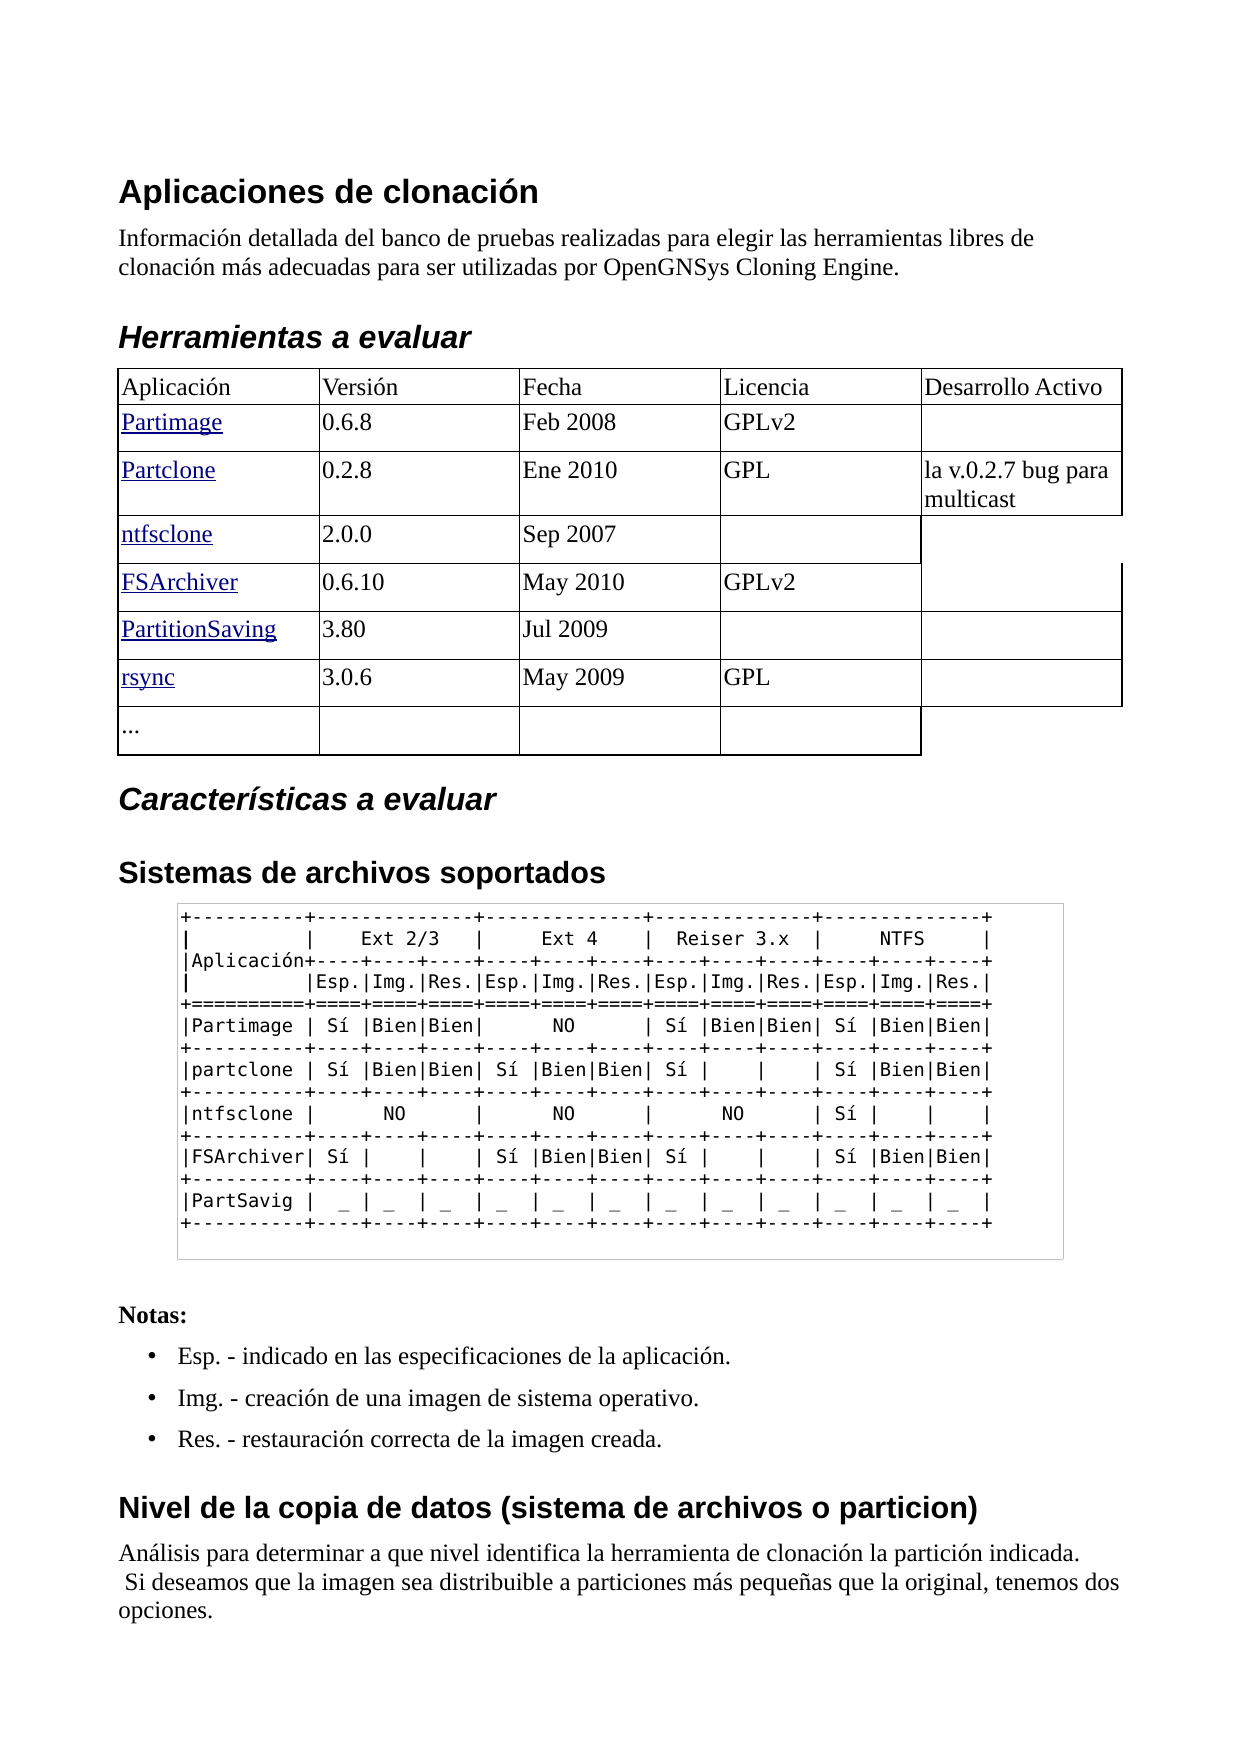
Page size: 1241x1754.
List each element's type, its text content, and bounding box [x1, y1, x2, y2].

subtitle Aplicaciones de clonación [118, 172, 1122, 211]
table_cell Ene 2010 [520, 452, 720, 515]
table_cell [721, 707, 920, 754]
table_cell GPL [721, 452, 921, 515]
table_cell May 2009 [520, 660, 720, 706]
table_cell ​rsync [119, 660, 319, 706]
table_header Fecha [520, 369, 720, 404]
table_header Versión [320, 369, 519, 404]
table_cell [922, 405, 1121, 451]
text Información detallada del banco de pruebas realizadas para elegir las herramientas libres de clonación más adecuadas para ser utilizadas por OpenGNSys Cloning Engine. [118, 223, 1122, 281]
table_cell ... [119, 707, 319, 754]
table_header Desarrollo Activo [922, 369, 1121, 404]
text Notas: [118, 1300, 1122, 1329]
list Res. - restauración correcta de la imagen creada. [148, 1424, 1122, 1453]
table_cell [922, 612, 1121, 658]
table_cell [922, 563, 1121, 611]
subtitle Características a evaluar [118, 781, 1122, 818]
table_cell [721, 516, 920, 563]
table_cell GPLv2 [721, 405, 921, 451]
list Esp. - indicado en las especificaciones de la aplicación. [148, 1341, 1122, 1370]
table_cell Feb 2008 [520, 405, 720, 451]
table_cell 3.80 [320, 612, 519, 658]
table_cell 2.0.0 [320, 516, 519, 563]
table_cell la v.0.2.7 bug para multicast [922, 452, 1121, 515]
table_cell ​Partimage [119, 405, 319, 451]
text Análisis para determinar a que nivel identifica la herramienta de clonación la partición indicada. Si deseamos que la imagen sea distribuible a particiones más pequeñas que la original, tenemos dos opciones. [118, 1538, 1122, 1624]
text +----------+--------------+--------------+--------------+--------------+ | | Ext 2/3 | Ext 4 | Reiser 3.x | NTFS | |Aplicación+----+----+----+----+----+----+----+----+----+----+----+----+ | |Esp.|Img.|Res.|Esp.|Img.|Res.|Esp.|Img.|Res.|Esp.|Img.|Res.| +==========+====+====+====+====+====+====+====+====+====+====+====+====+ |Partimage | Sí |Bien|Bien| NO | Sí |Bien|Bien| Sí |Bien|Bien| +----------+----+----+----+----+----+----+----+----+----+----+----+----+ |partclone | Sí |Bien|Bien| Sí |Bien|Bien| Sí | | | Sí |Bien|Bien| +----------+----+----+----+----+----+----+----+----+----+----+----+----+ |ntfsclone | NO | NO | NO | Sí | | | +----------+----+----+----+----+----+----+----+----+----+----+----+----+ |FSArchiver| Sí | | | Sí |Bien|Bien| Sí | | | Sí |Bien|Bien| +----------+----+----+----+----+----+----+----+----+----+----+----+----+ |PartSavig | _ | _ | _ | _ | _ | _ | _ | _ | _ | _ | _ | _ | +----------+----+----+----+----+----+----+----+----+----+----+----+----+ [178, 904, 1063, 1259]
subtitle Nivel de la copia de datos (sistema de archivos o particion) [118, 1490, 1122, 1526]
table_cell May 2010 [520, 564, 720, 611]
table_cell 0.2.8 [320, 452, 519, 515]
table_cell 0.6.10 [320, 564, 519, 611]
table_cell ​FSArchiver [119, 564, 319, 611]
table_cell Jul 2009 [520, 612, 720, 658]
subtitle Sistemas de archivos soportados [118, 855, 1122, 890]
subtitle Herramientas a evaluar [118, 318, 1122, 355]
table_cell GPL [721, 660, 921, 706]
table_cell ​PartitionSaving [119, 612, 319, 658]
table_cell [320, 707, 519, 754]
table_cell [721, 612, 921, 658]
table_cell ​ntfsclone [119, 516, 319, 563]
list Img. - creación de una imagen de sistema operativo. [148, 1383, 1122, 1411]
table_cell [520, 707, 720, 754]
table_cell 0.6.8 [320, 405, 519, 451]
table_header Licencia [721, 369, 921, 404]
table_cell Sep 2007 [520, 516, 720, 563]
table_cell GPLv2 [721, 564, 921, 611]
table_cell 3.0.6 [320, 660, 519, 706]
table_header Aplicación [119, 369, 319, 404]
table_cell ​Partclone [119, 452, 319, 515]
table_cell [922, 660, 1121, 706]
